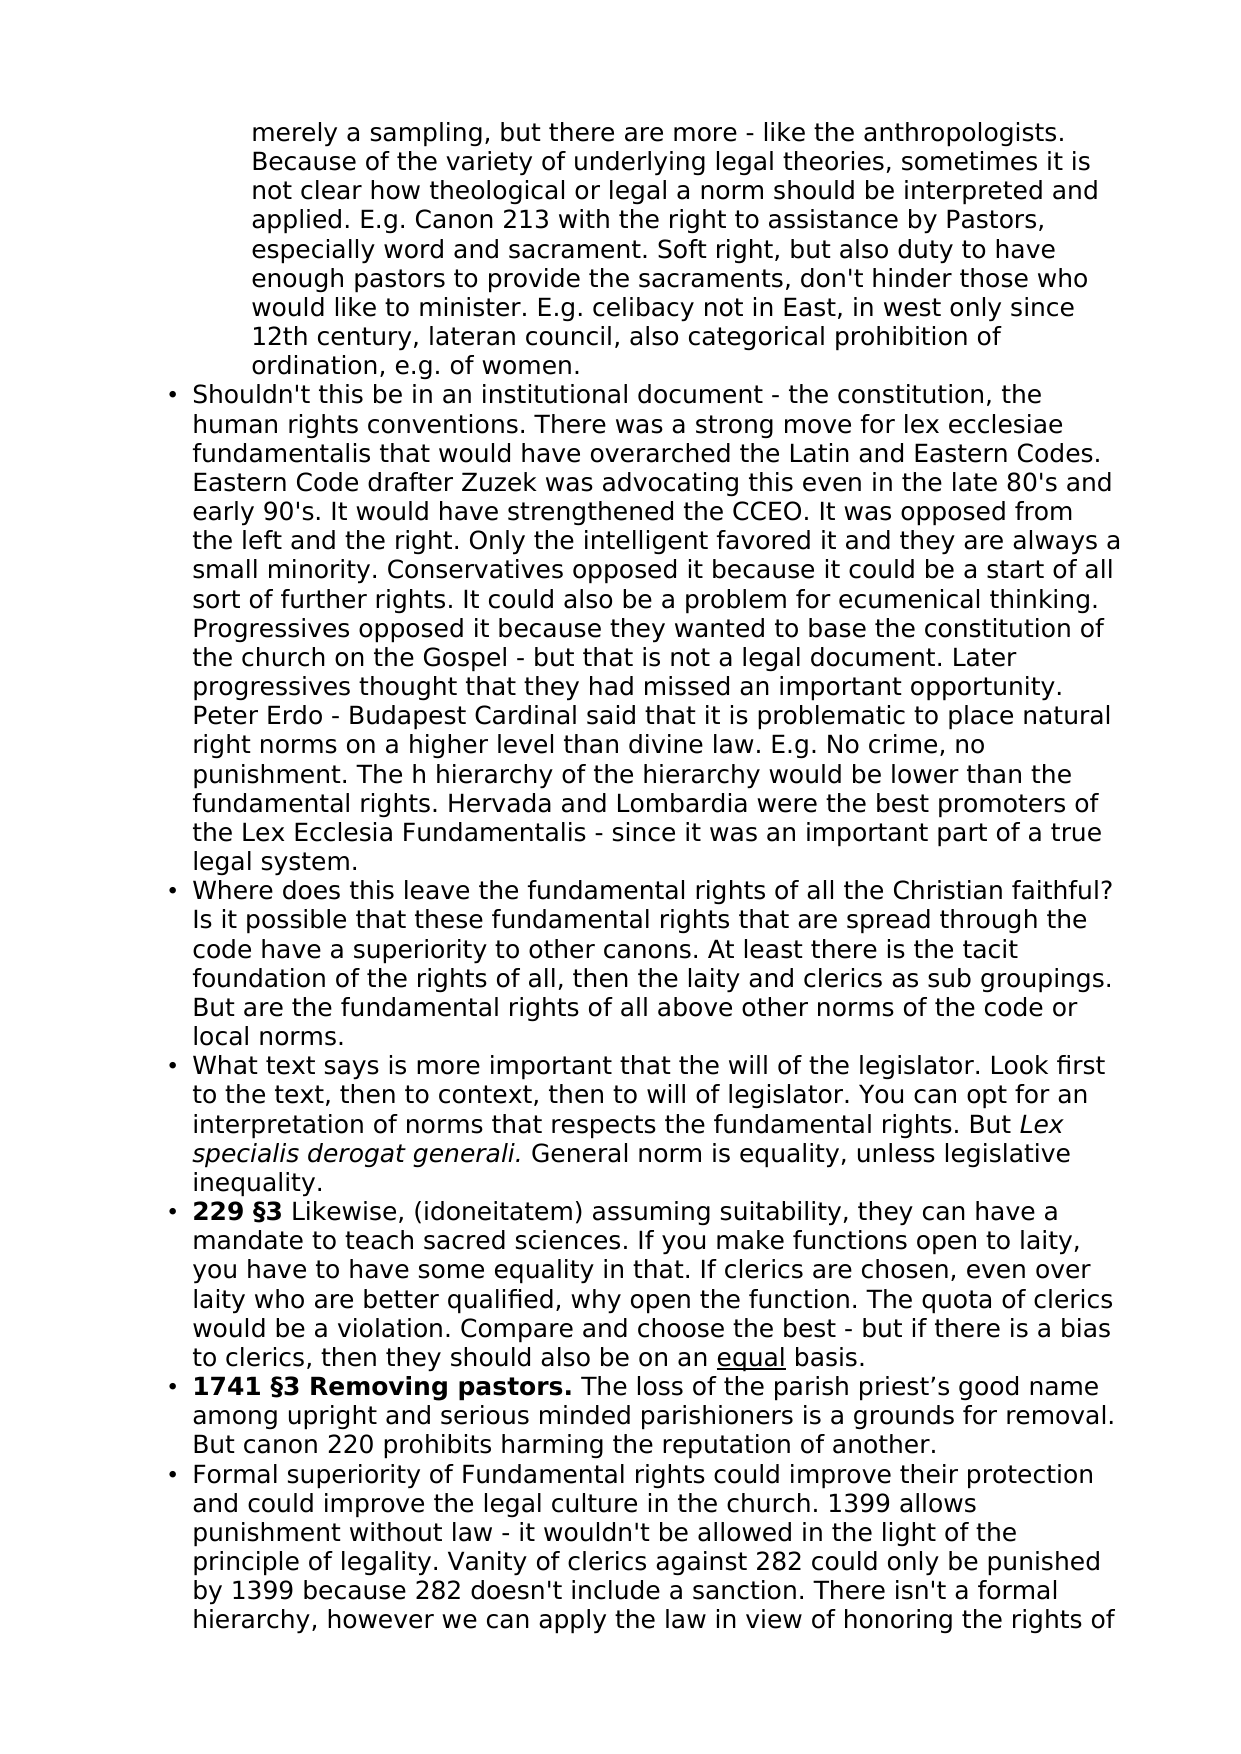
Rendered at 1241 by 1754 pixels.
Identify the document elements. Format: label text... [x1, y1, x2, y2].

list 229 §3 Likewise, (idoneitatem) assuming suitability, they can have a mandate to teach sacred sciences. If you make functions open to laity, you have to have some equality in that. If clerics are chosen, even over laity who are better qualified, why open the function. The quota of clerics would be a violation. Compare and choose the best - but if there is a bias to clerics, then they should also be on an equal basis. [177, 1197, 1122, 1372]
list merely a sampling, but there are more - like the anthropologists. Because of the variety of underlying legal theories, sometimes it is not clear how theological or legal a norm should be interpreted and applied. E.g. Canon 213 with the right to assistance by Pastors, especially word and sacrament. Soft right, but also duty to have enough pastors to provide the sacraments, don't hinder those who would like to minister. E.g. celibacy not in East, in west only since 12th century, lateran council, also categorical prohibition of ordination, e.g. of women. [236, 118, 1122, 381]
list Where does this leave the fundamental rights of all the Christian faithful? Is it possible that these fundamental rights that are spread through the code have a superiority to other canons. At least there is the tacit foundation of the rights of all, then the laity and clerics as sub groupings. But are the fundamental rights of all above other norms of the code or local norms. [177, 876, 1122, 1051]
list Shouldn't this be in an institutional document - the constitution, the human rights conventions. There was a strong move for lex ecclesiae fundamentalis that would have overarched the Latin and Eastern Codes. Eastern Code drafter Zuzek was advocating this even in the late 80's and early 90's. It would have strengthened the CCEO. It was opposed from the left and the right. Only the intelligent favored it and they are always a small minority. Conservatives opposed it because it could be a start of all sort of further rights. It could also be a problem for ecumenical thinking. Progressives opposed it because they wanted to base the constitution of the church on the Gospel - but that is not a legal document. Later progressives thought that they had missed an important opportunity. Peter Erdo - Budapest Cardinal said that it is problematic to place natural right norms on a higher level than divine law. E.g. No crime, no punishment. The h hierarchy of the hierarchy would be lower than the fundamental rights. Hervada and Lombardia were the best promoters of the Lex Ecclesia Fundamentalis - since it was an important part of a true legal system. [177, 381, 1122, 876]
list 1741 §3 Removing pastors. The loss of the parish priest’s good name among upright and serious minded parishioners is a grounds for removal. But canon 220 prohibits harming the reputation of another. [177, 1372, 1122, 1460]
list What text says is more important that the will of the legislator. Look first to the text, then to context, then to will of legislator. You can opt for an interpretation of norms that respects the fundamental rights. But Lex specialis derogat generali. General norm is equality, unless legislative inequality. [177, 1051, 1122, 1197]
list Formal superiority of Fundamental rights could improve their protection and could improve the legal culture in the church. 1399 allows punishment without law - it wouldn't be allowed in the light of the principle of legality. Vanity of clerics against 282 could only be punished by 1399 because 282 doesn't include a sanction. There isn't a formal hierarchy, however we can apply the law in view of honoring the rights of [177, 1460, 1122, 1635]
